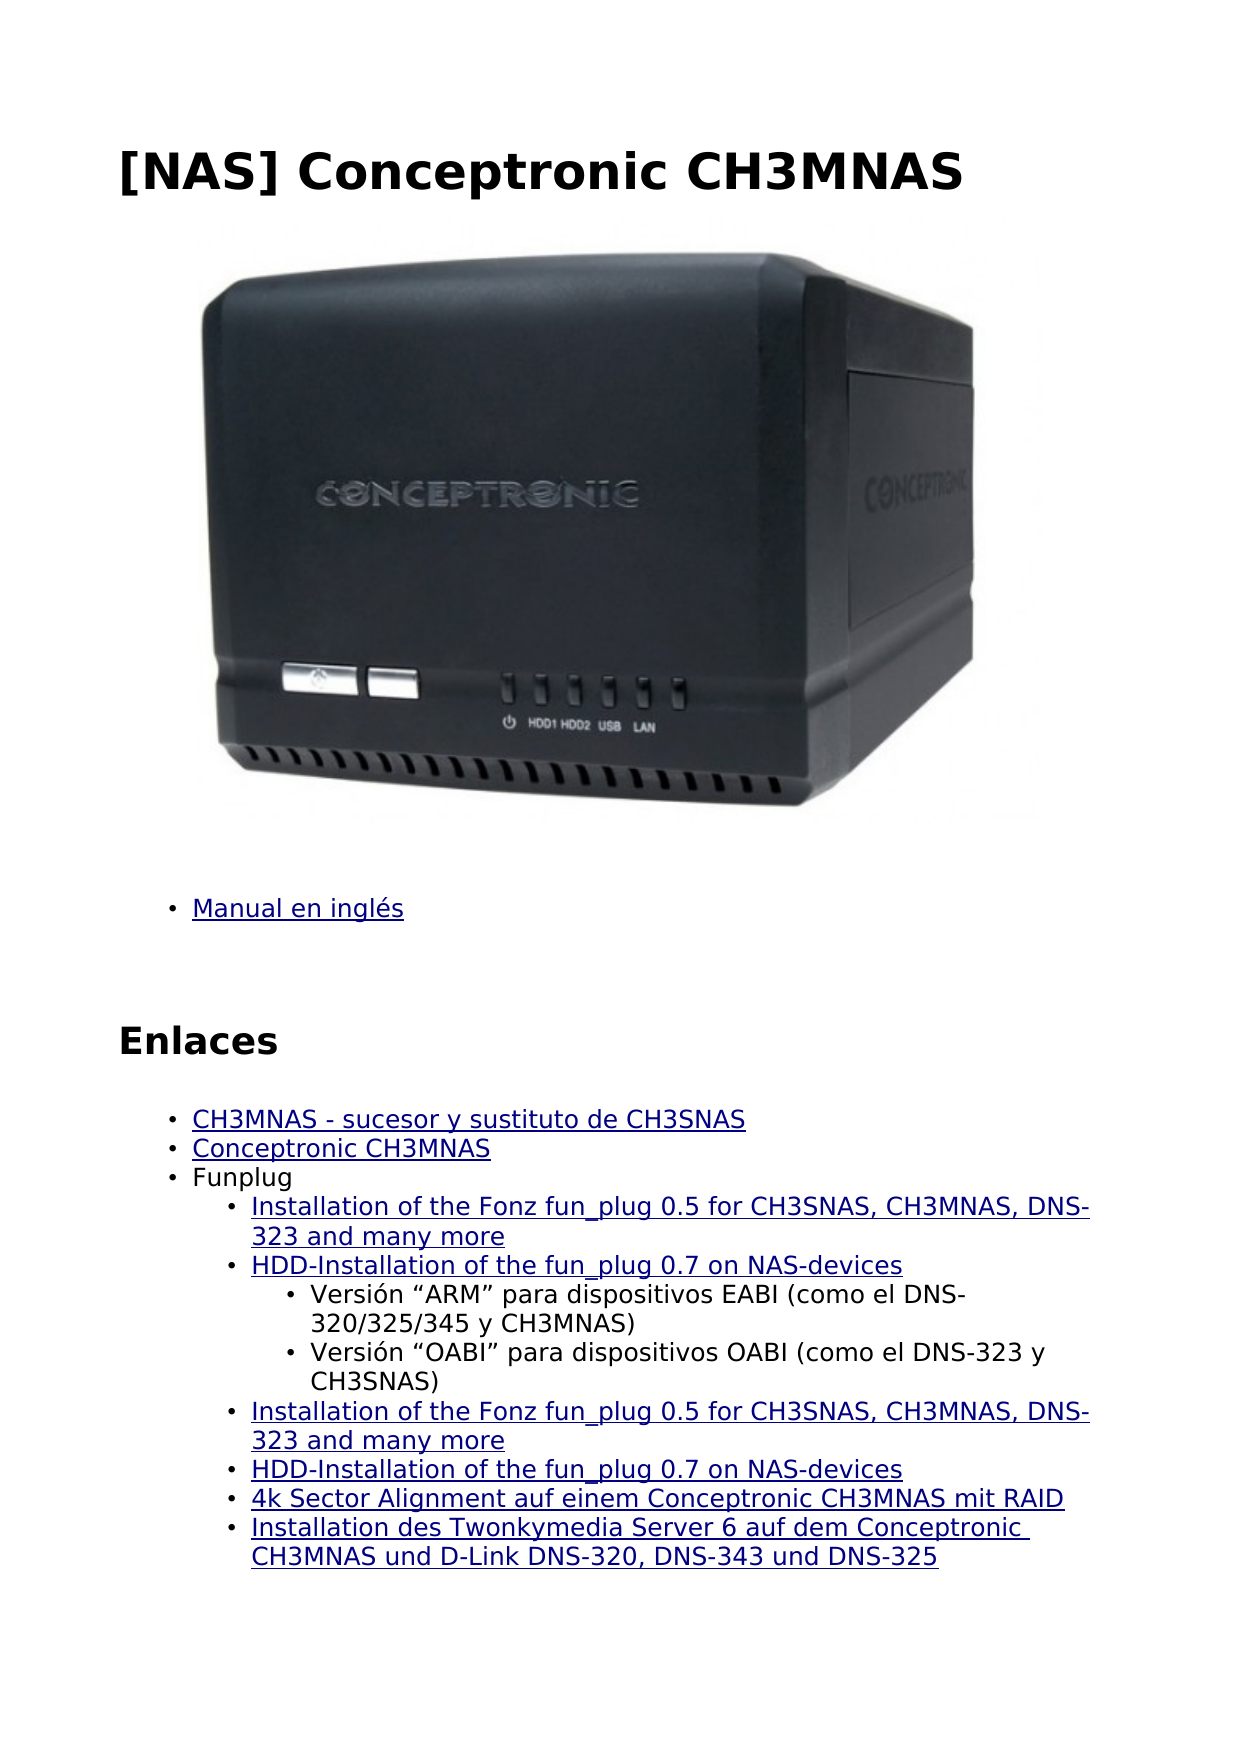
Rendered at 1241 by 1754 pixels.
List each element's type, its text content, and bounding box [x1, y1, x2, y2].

list Versión “OABI” para dispositivos OABI (como el DNS-323 y CH3SNAS) [295, 1338, 1122, 1397]
list 4k Sector Alignment auf einem Conceptronic CH3MNAS mit RAID [236, 1484, 1122, 1513]
list Conceptronic CH3MNAS [177, 1134, 1122, 1163]
list HDD-Installation of the fun_plug 0.7 on NAS-devices [236, 1251, 1122, 1280]
list Installation of the Fonz fun_plug 0.5 for CH3SNAS, CH3MNAS, DNS-323 and many more [236, 1397, 1122, 1455]
picture [198, 213, 1042, 824]
list Installation des Twonkymedia Server 6 auf dem Conceptronic CH3MNAS und D-Link DNS-320, DNS-343 und DNS-325 [236, 1513, 1122, 1572]
subtitle [NAS] Conceptronic CH3MNAS [118, 143, 1122, 201]
subtitle Enlaces [118, 1019, 1122, 1063]
list CH3MNAS - sucesor y sustituto de CH3SNAS [177, 1105, 1122, 1134]
list HDD-Installation of the fun_plug 0.7 on NAS-devices [236, 1455, 1122, 1484]
list Versión “ARM” para dispositivos EABI (como el DNS-320/325/345 y CH3MNAS) [295, 1280, 1122, 1338]
list Installation of the Fonz fun_plug 0.5 for CH3SNAS, CH3MNAS, DNS-323 and many more [236, 1192, 1122, 1251]
list Manual en inglés [177, 894, 1122, 923]
list Funplug [177, 1163, 1122, 1192]
